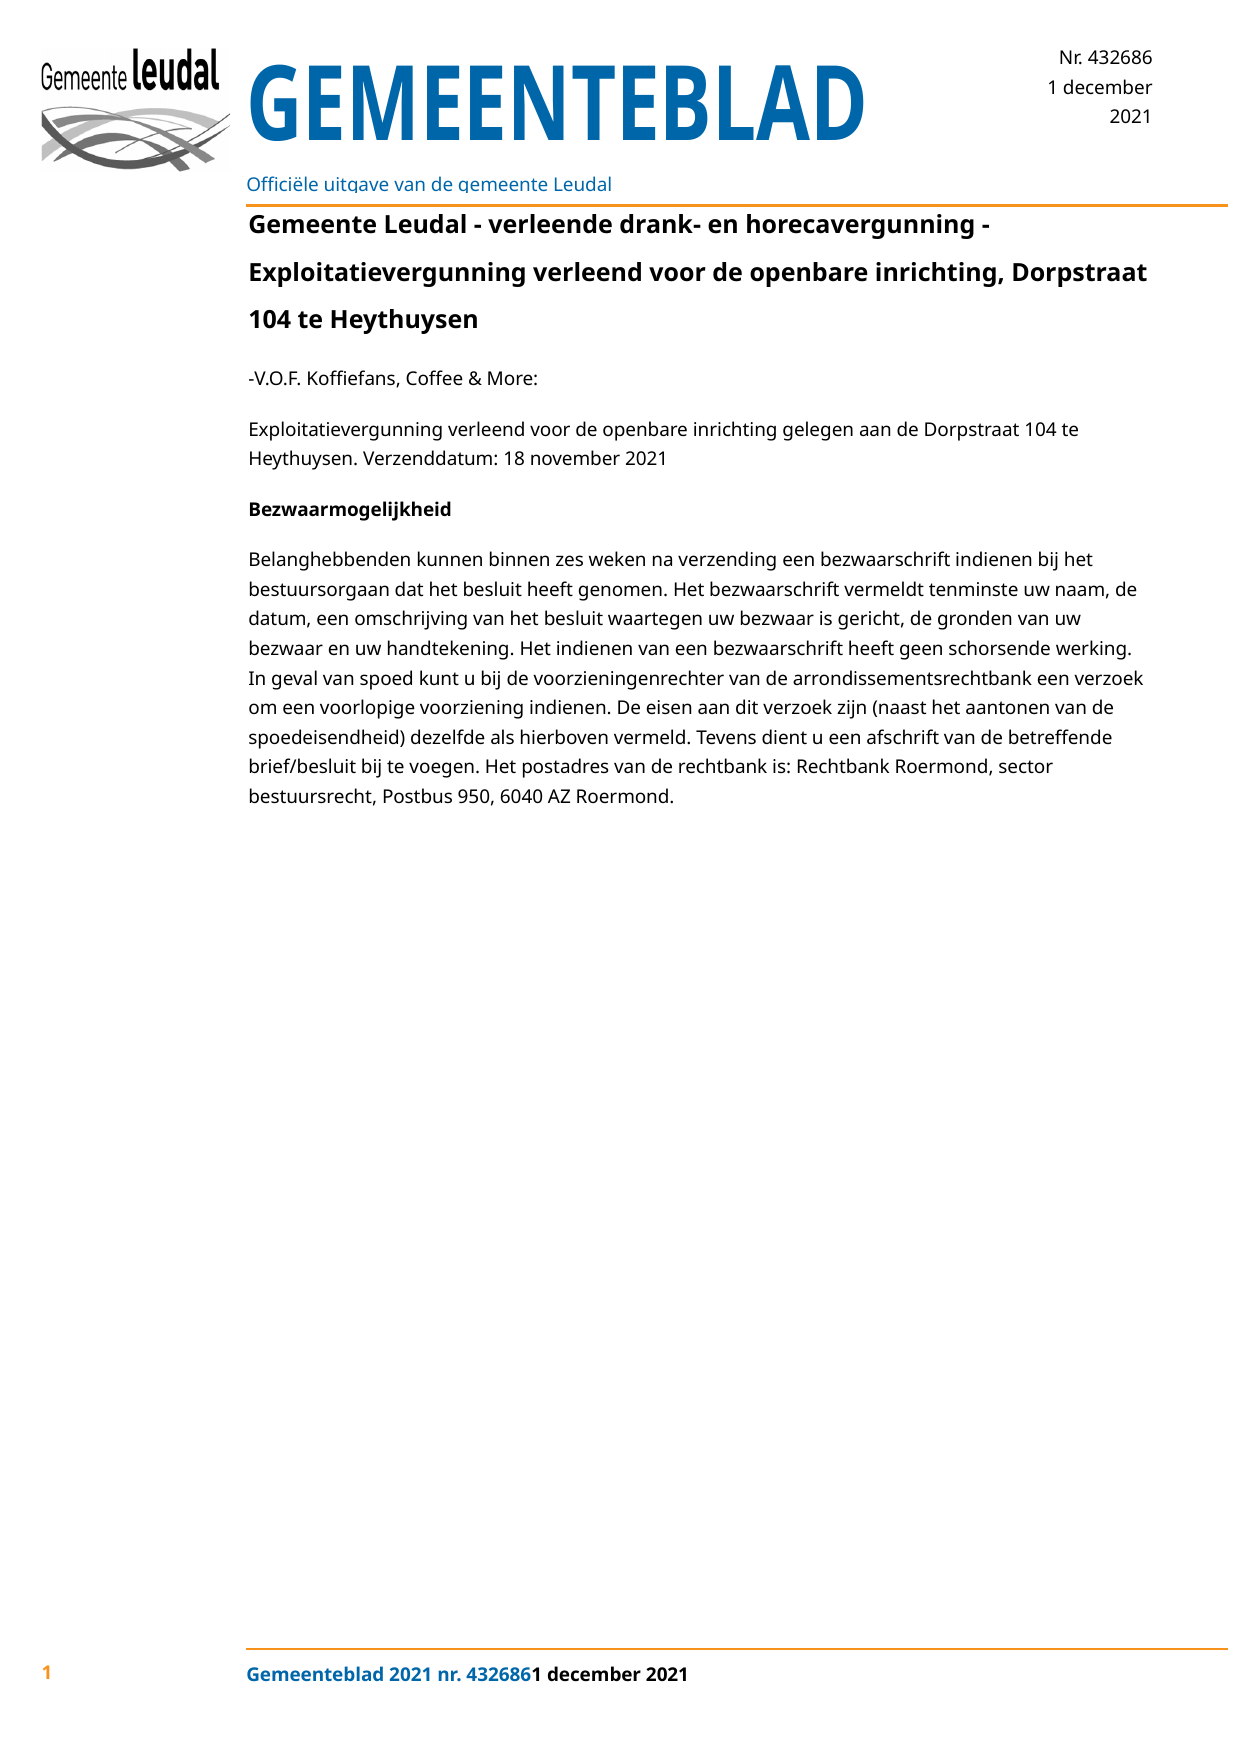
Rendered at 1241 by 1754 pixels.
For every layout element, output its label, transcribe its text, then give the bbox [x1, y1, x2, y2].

text Exploitatievergunning verleend voor de openbare inrichting gelegen aan de Dorpstraat 104 te Heythuysen. Verzenddatum: 18 november 2021 [248, 416, 1152, 471]
text -V.O.F. Koffiefans, Coffee & More: [248, 366, 1152, 391]
text Bezwaarmogelijkheid [248, 496, 1152, 522]
text Belanghebbenden kunnen binnen zes weken na verzending een bezwaarschrift indienen bij het bestuursorgaan dat het besluit heeft genomen. Het bezwaarschrift vermeldt tenminste uw naam, de datum, een omschrijving van het besluit waartegen uw bezwaar is gericht, de gronden van uw bezwaar en uw handtekening. Het indienen van een bezwaarschrift heeft geen schorsende werking. In geval van spoed kunt u bij de voorzieningenrechter van de arrondissementsrechtbank een verzoek om een voorlopige voorziening indienen. De eisen aan dit verzoek zijn (naast het aantonen van de spoedeisendheid) dezelfde als hierboven vermeld. Tevens dient u een afschrift van de betreffende brief/besluit bij te voegen. Het postadres van de rechtbank is: Rechtbank Roermond, sector bestuursrecht, Postbus 950, 6040 AZ Roermond. [248, 546, 1152, 809]
text Gemeente Leudal - verleende drank- en horecavergunning - Exploitatievergunning verleend voor de openbare inrichting, Dorpstraat 104 te Heythuysen [248, 207, 1152, 336]
picture [41, 47, 231, 172]
